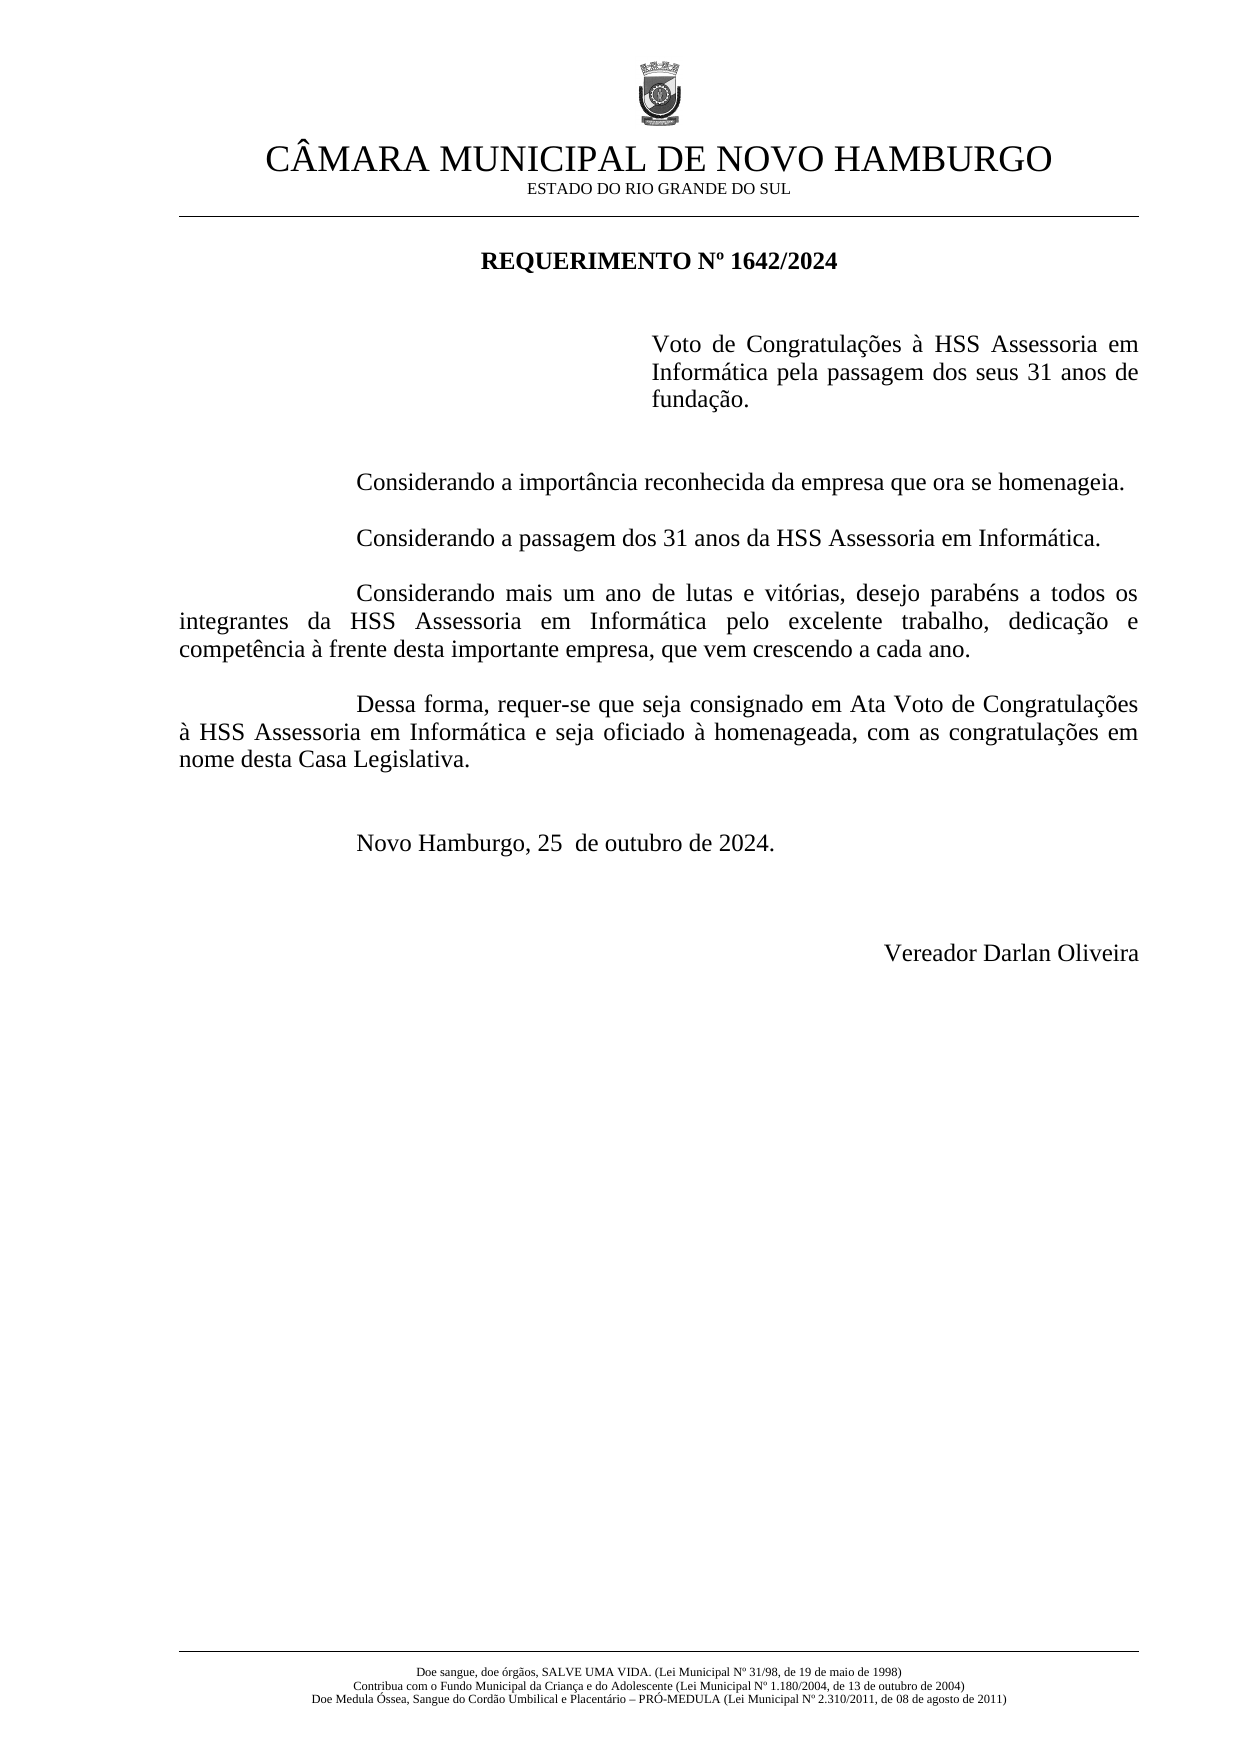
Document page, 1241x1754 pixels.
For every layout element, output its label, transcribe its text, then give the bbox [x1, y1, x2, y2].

text Considerando mais um ano de lutas e vitórias, desejo parabéns a todos os integrantes da HSS Assessoria em Informática pelo excelente trabalho, dedicação e competência à frente desta importante empresa, que vem crescendo a cada ano. [179, 579, 1139, 662]
text Considerando a passagem dos 31 anos da HSS Assessoria em Informática. [179, 524, 1139, 552]
text Novo Hamburgo, 25 de outubro de 2024. [179, 829, 1139, 856]
text Voto de Congratulações à HSS Assessoria em Informática pela passagem dos seus 31 anos de fundação. [651, 330, 1139, 413]
text REQUERIMENTO Nº 1642/2024 [179, 247, 1139, 274]
text Vereador Darlan Oliveira [179, 939, 1139, 967]
text Dessa forma, requer-se que seja consignado em Ata Voto de Congratulações à HSS Assessoria em Informática e seja oficiado à homenageada, com as congratulações em nome desta Casa Legislativa. [179, 690, 1139, 773]
text Considerando a importância reconhecida da empresa que ora se homenageia. [179, 468, 1139, 496]
